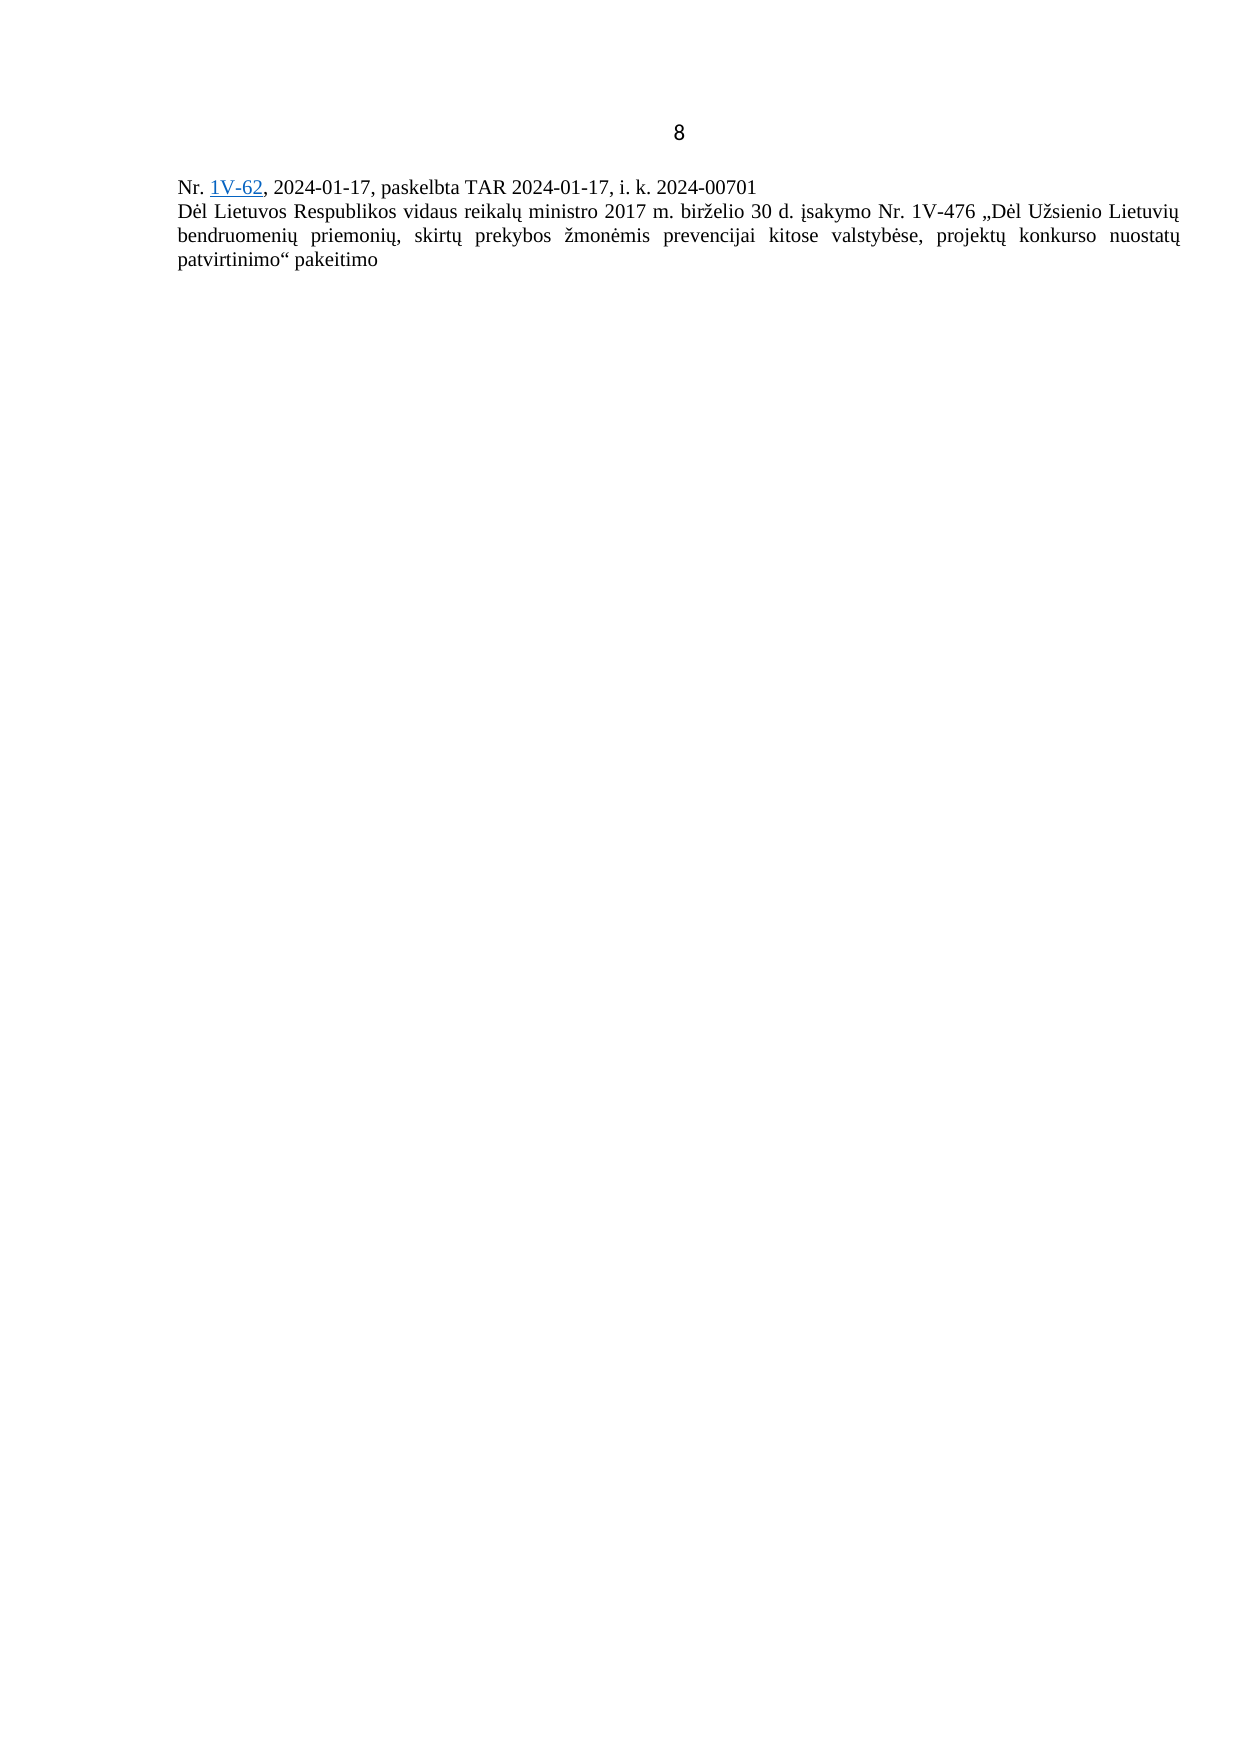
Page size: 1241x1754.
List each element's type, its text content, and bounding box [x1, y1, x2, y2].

text Nr. 1V-62, 2024-01-17, paskelbta TAR 2024-01-17, i. k. 2024-00701 [177, 175, 1181, 199]
text Dėl Lietuvos Respublikos vidaus reikalų ministro 2017 m. birželio 30 d. įsakymo Nr. 1V-476 „Dėl Užsienio Lietuvių bendruomenių priemonių, skirtų prekybos žmonėmis prevencijai kitose valstybėse, projektų konkurso nuostatų patvirtinimo“ pakeitimo [177, 199, 1181, 271]
